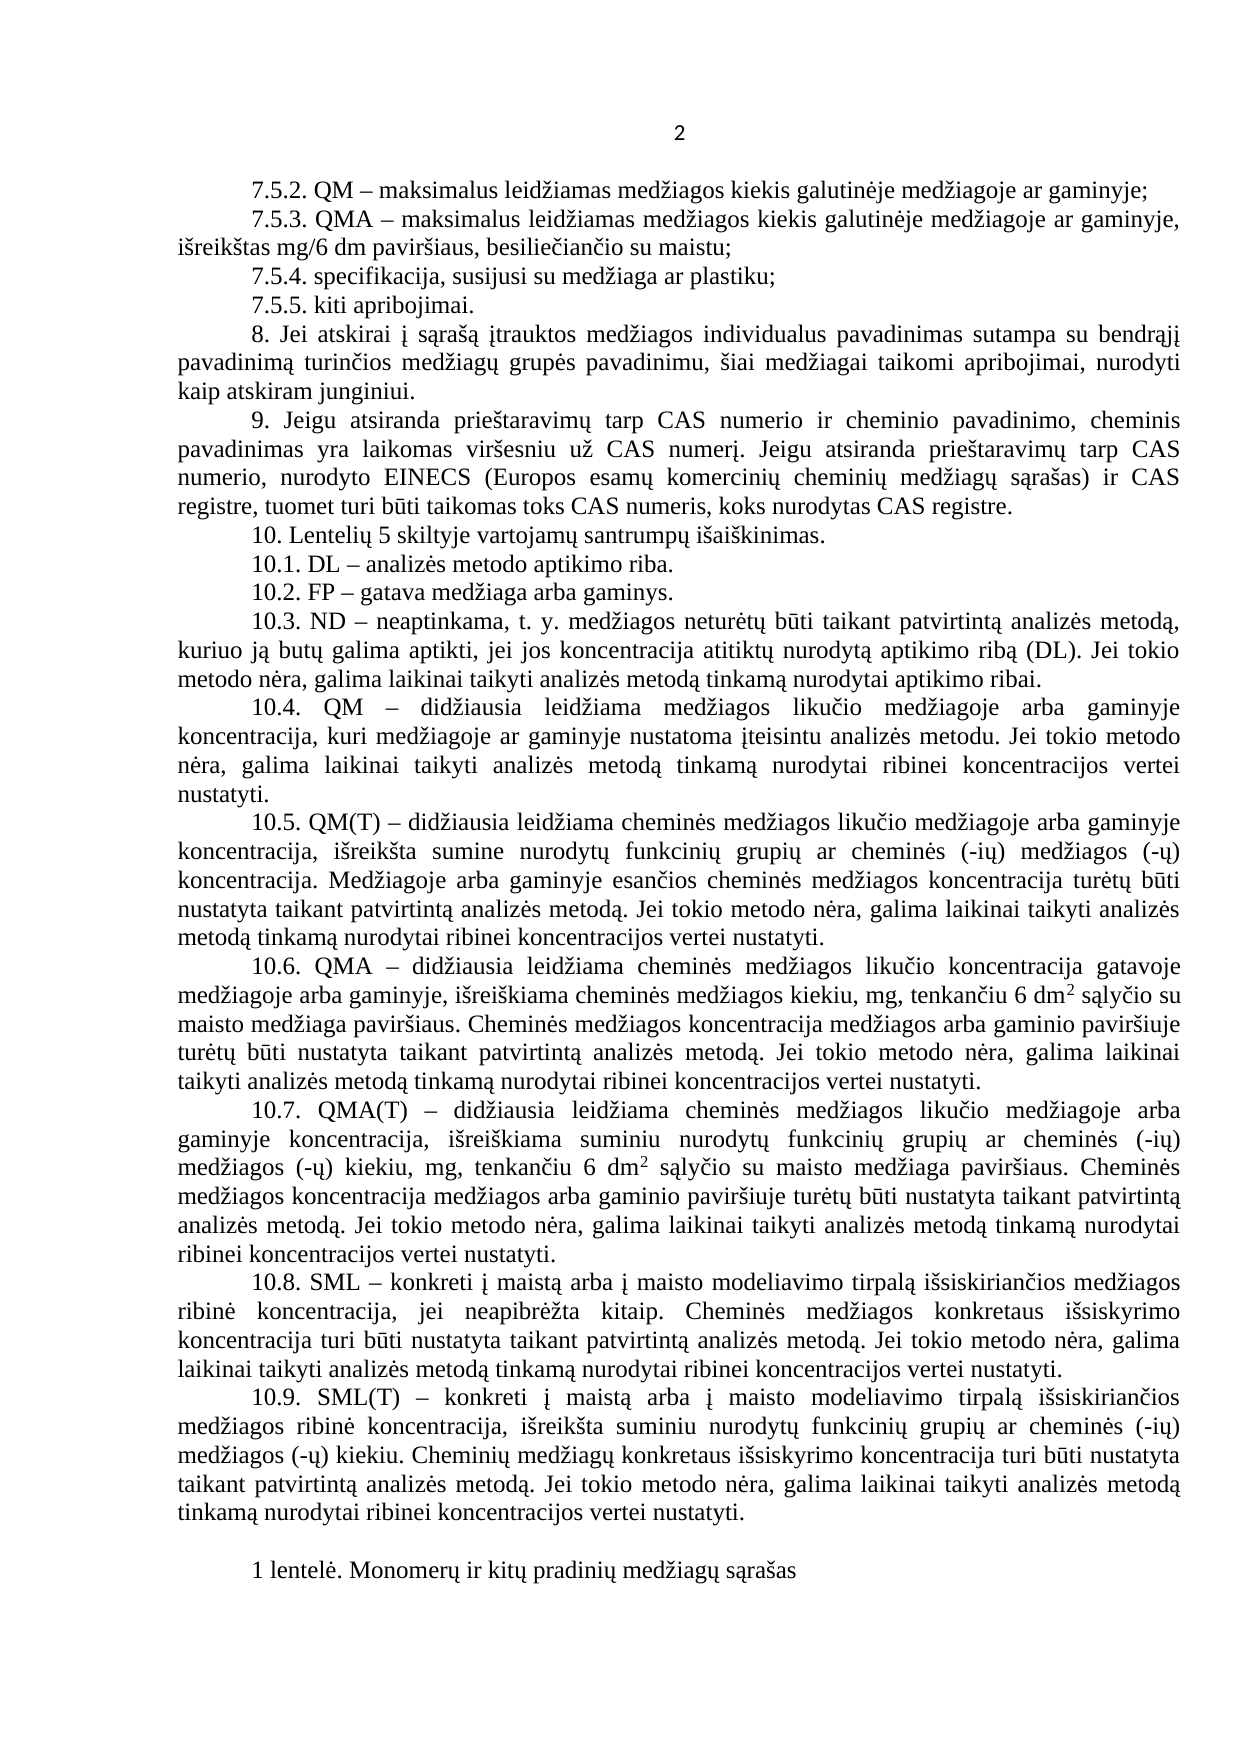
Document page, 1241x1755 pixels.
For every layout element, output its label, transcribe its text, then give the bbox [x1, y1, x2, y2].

text 10.3. ND – neaptinkama, t. y. medžiagos neturėtų būti taikant patvirtintą analizės metodą, kuriuo ją butų galima aptikti, jei jos koncentracija atitiktų nurodytą aptikimo ribą (DL). Jei tokio metodo nėra, galima laikinai taikyti analizės metodą tinkamą nurodytai aptikimo ribai. [177, 606, 1181, 692]
text 7.5.2. QM – maksimalus leidžiamas medžiagos kiekis galutinėje medžiagoje ar gaminyje; [177, 175, 1181, 204]
text 10.5. QM(T) – didžiausia leidžiama cheminės medžiagos likučio medžiagoje arba gaminyje koncentracija, išreikšta sumine nurodytų funkcinių grupių ar cheminės (-ių) medžiagos (-ų) koncentracija. Medžiagoje arba gaminyje esančios cheminės medžiagos koncentracija turėtų būti nustatyta taikant patvirtintą analizės metodą. Jei tokio metodo nėra, galima laikinai taikyti analizės metodą tinkamą nurodytai ribinei koncentracijos vertei nustatyti. [177, 807, 1181, 951]
text 10.8. SML – konkreti į maistą arba į maisto modeliavimo tirpalą išsiskiriančios medžiagos ribinė koncentracija, jei neapibrėžta kitaip. Cheminės medžiagos konkretaus išsiskyrimo koncentracija turi būti nustatyta taikant patvirtintą analizės metodą. Jei tokio metodo nėra, galima laikinai taikyti analizės metodą tinkamą nurodytai ribinei koncentracijos vertei nustatyti. [177, 1267, 1181, 1382]
text 7.5.3. QMA – maksimalus leidžiamas medžiagos kiekis galutinėje medžiagoje ar gaminyje, išreikštas mg/6 dm paviršiaus, besiliečiančio su maistu; [177, 204, 1181, 261]
text 9. Jeigu atsiranda prieštaravimų tarp CAS numerio ir cheminio pavadinimo, cheminis pavadinimas yra laikomas viršesniu už CAS numerį. Jeigu atsiranda prieštaravimų tarp CAS numerio, nurodyto EINECS (Europos esamų komercinių cheminių medžiagų sąrašas) ir CAS registre, tuomet turi būti taikomas toks CAS numeris, koks nurodytas CAS registre. [177, 405, 1181, 520]
text 7.5.5. kiti apribojimai. [177, 290, 1181, 319]
text 10.2. FP – gatava medžiaga arba gaminys. [177, 577, 1181, 606]
text 1 lentelė. Monomerų ir kitų pradinių medžiagų sąrašas [177, 1555, 1181, 1584]
text 10.9. SML(T) – konkreti į maistą arba į maisto modeliavimo tirpalą išsiskiriančios medžiagos ribinė koncentracija, išreikšta suminiu nurodytų funkcinių grupių ar cheminės (-ių) medžiagos (-ų) kiekiu. Cheminių medžiagų konkretaus išsiskyrimo koncentracija turi būti nustatyta taikant patvirtintą analizės metodą. Jei tokio metodo nėra, galima laikinai taikyti analizės metodą tinkamą nurodytai ribinei koncentracijos vertei nustatyti. [177, 1382, 1181, 1526]
text 8. Jei atskirai į sąrašą įtrauktos medžiagos individualus pavadinimas sutampa su bendrąjį pavadinimą turinčios medžiagų grupės pavadinimu, šiai medžiagai taikomi apribojimai, nurodyti kaip atskiram junginiui. [177, 319, 1181, 405]
text 10.4. QM – didžiausia leidžiama medžiagos likučio medžiagoje arba gaminyje koncentracija, kuri medžiagoje ar gaminyje nustatoma įteisintu analizės metodu. Jei tokio metodo nėra, galima laikinai taikyti analizės metodą tinkamą nurodytai ribinei koncentracijos vertei nustatyti. [177, 692, 1181, 807]
text 10.7. QMA(T) – didžiausia leidžiama cheminės medžiagos likučio medžiagoje arba gaminyje koncentracija, išreiškiama suminiu nurodytų funkcinių grupių ar cheminės (-ių) medžiagos (-ų) kiekiu, mg, tenkančiu 6 dm2 sąlyčio su maisto medžiaga paviršiaus. Cheminės medžiagos koncentracija medžiagos arba gaminio paviršiuje turėtų būti nustatyta taikant patvirtintą analizės metodą. Jei tokio metodo nėra, galima laikinai taikyti analizės metodą tinkamą nurodytai ribinei koncentracijos vertei nustatyti. [177, 1095, 1181, 1267]
text 7.5.4. specifikacija, susijusi su medžiaga ar plastiku; [177, 261, 1181, 290]
text 10. Lentelių 5 skiltyje vartojamų santrumpų išaiškinimas. [177, 520, 1181, 549]
text 10.6. QMA – didžiausia leidžiama cheminės medžiagos likučio koncentracija gatavoje medžiagoje arba gaminyje, išreiškiama cheminės medžiagos kiekiu, mg, tenkančiu 6 dm2 sąlyčio su maisto medžiaga paviršiaus. Cheminės medžiagos koncentracija medžiagos arba gaminio paviršiuje turėtų būti nustatyta taikant patvirtintą analizės metodą. Jei tokio metodo nėra, galima laikinai taikyti analizės metodą tinkamą nurodytai ribinei koncentracijos vertei nustatyti. [177, 951, 1181, 1095]
text 10.1. DL – analizės metodo aptikimo riba. [177, 549, 1181, 577]
